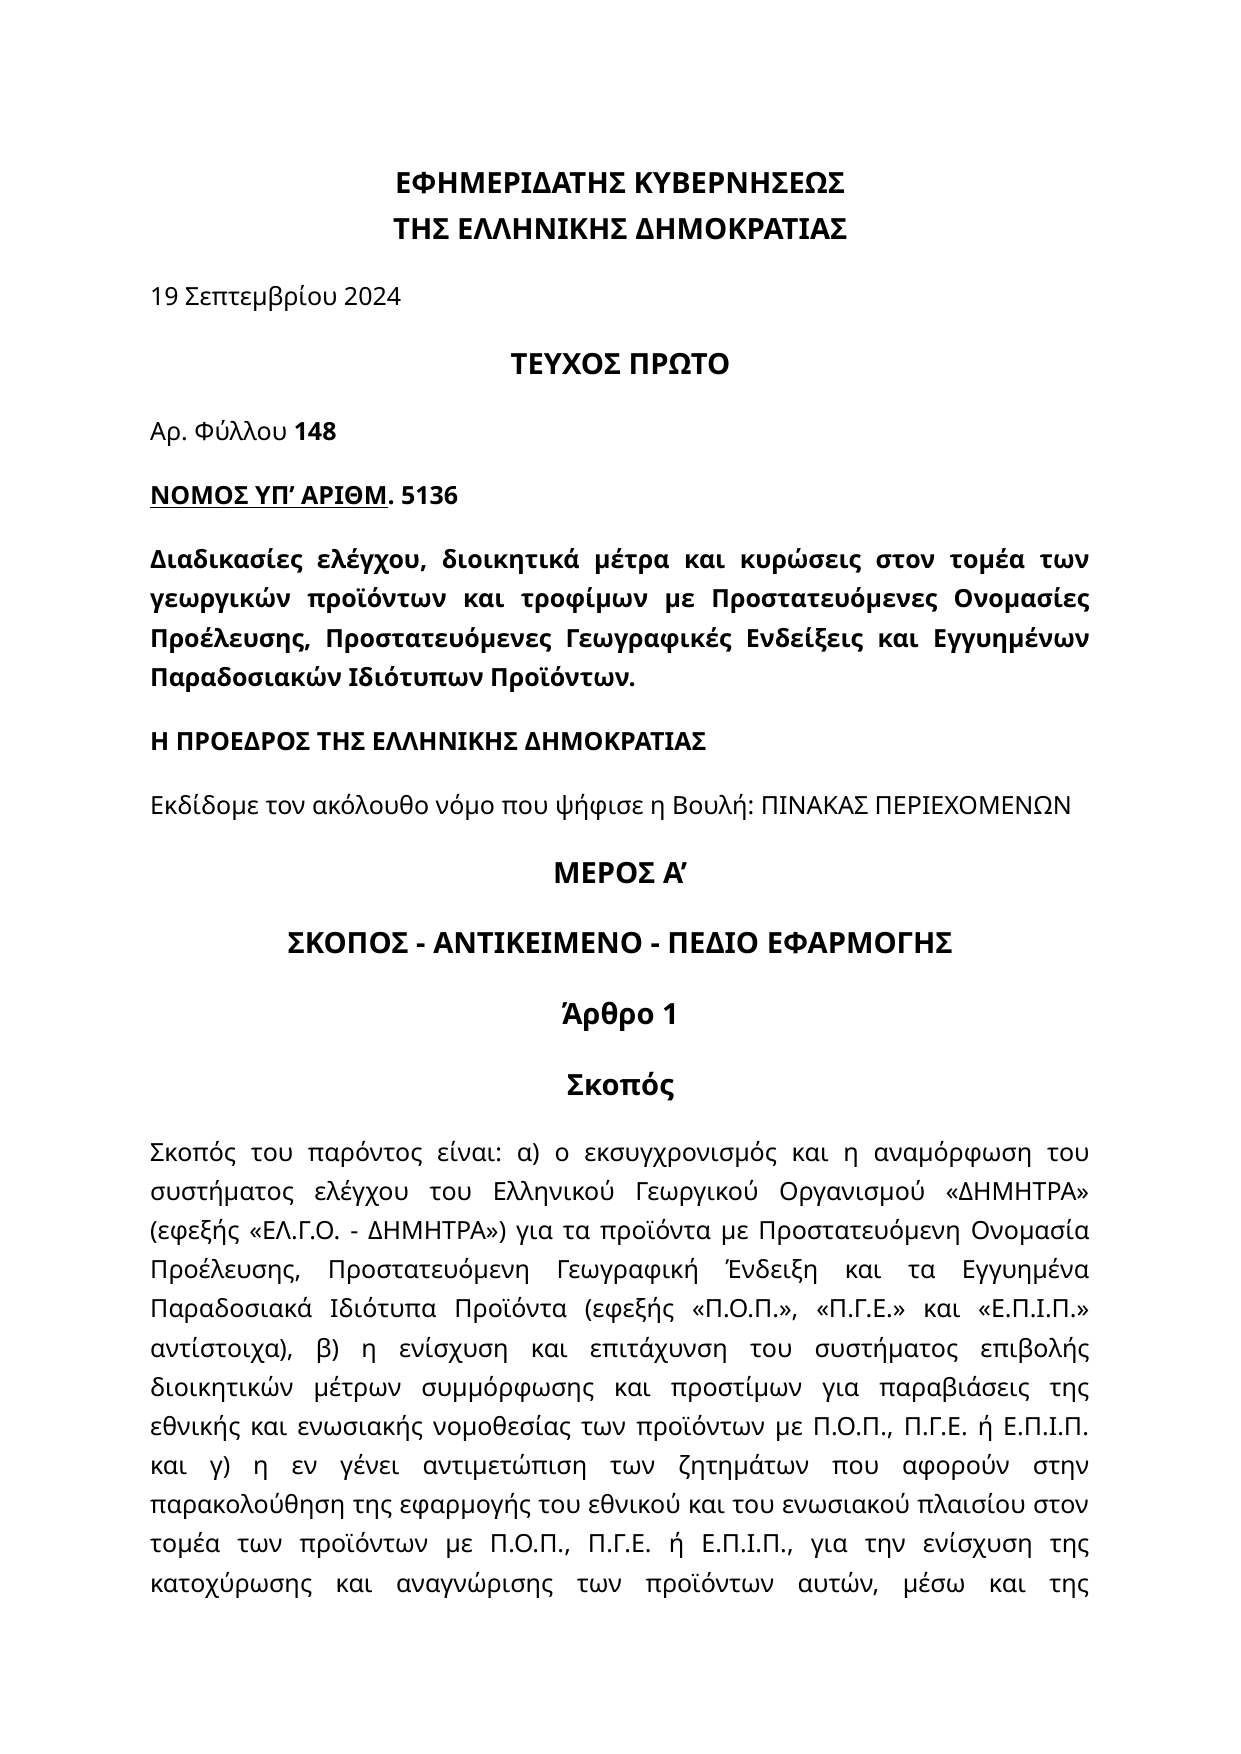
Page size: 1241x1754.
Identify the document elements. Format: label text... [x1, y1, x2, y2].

subtitle ΜΕΡΟΣ Α’ [150, 852, 1090, 892]
text Σκοπός του παρόντος είναι: α) ο εκσυγχρονισμός και η αναμόρφωση του συστήματος ελέγχου του Ελληνικού Γεωργικού Οργανισμού «ΔΗΜΗΤΡΑ» (εφεξής «ΕΛ.Γ.Ο. - ΔΗΜΗΤΡΑ») για τα προϊόντα με Προστατευόμενη Ονομασία Προέλευσης, Προστατευόμενη Γεωγραφική Ένδειξη και τα Εγγυημένα Παραδοσιακά Ιδιότυπα Προϊόντα (εφεξής «Π.Ο.Π.», «Π.Γ.Ε.» και «Ε.Π.Ι.Π.» αντίστοιχα), β) η ενίσχυση και επιτάχυνση του συστήματος επιβολής διοικητικών μέτρων συμμόρφωσης και προστίμων για παραβιάσεις της εθνικής και ενωσιακής νομοθεσίας των προϊόντων με Π.Ο.Π., Π.Γ.Ε. ή Ε.Π.Ι.Π. και γ) η εν γένει αντιμετώπιση των ζητημάτων που αφορούν στην παρακολούθηση της εφαρμογής του εθνικού και του ενωσιακού πλαισίου στον τομέα των προϊόντων με Π.Ο.Π., Π.Γ.Ε. ή Ε.Π.Ι.Π., για την ενίσχυση της κατοχύρωσης και αναγνώρισης των προϊόντων αυτών, μέσω και της [150, 1134, 1090, 1599]
text Εκδίδομε τον ακόλουθο νόμο που ψήφισε η Βουλή: ΠΙΝΑΚΑΣ ΠΕΡΙΕΧΟΜΕΝΩΝ [150, 788, 1090, 822]
text Διαδικασίες ελέγχου, διοικητικά μέτρα και κυρώσεις στον τομέα των γεωργικών προϊόντων και τροφίμων με Προστατευόμενες Ονομασίες Προέλευσης, Προστατευόμενες Γεωγραφικές Ενδείξεις και Εγγυημένων Παραδοσιακών Ιδιότυπων Προϊόντων. [150, 542, 1090, 693]
text ΤΕΥΧΟΣ ΠΡΩΤΟ [150, 343, 1090, 383]
text 19 Σεπτεμβρίου 2024 [150, 279, 1090, 313]
subtitle Σκοπός [150, 1064, 1090, 1103]
text ΕΦΗΜΕΡΙΔΑΤΗΣ ΚΥΒΕΡΝΗΣΕΩΣ ΤΗΣ ΕΛΛΗΝΙΚΗΣ ΔΗΜΟΚΡΑΤΙΑΣ [150, 162, 1090, 248]
text Η ΠΡΟΕΔΡΟΣ ΤΗΣ ΕΛΛΗΝΙΚΗΣ ΔΗΜΟΚΡΑΤΙΑΣ [150, 723, 1090, 758]
text Αρ. Φύλλου 148 [150, 413, 1090, 448]
text NOMOΣ ΥΠ’ ΑΡΙΘΜ. 5136 [150, 478, 1090, 512]
subtitle Άρθρο 1 [150, 993, 1090, 1033]
subtitle ΣΚΟΠΟΣ - ΑΝΤΙΚΕΙΜΕΝΟ - ΠΕΔΙΟ ΕΦΑΡΜΟΓΗΣ [150, 922, 1090, 962]
